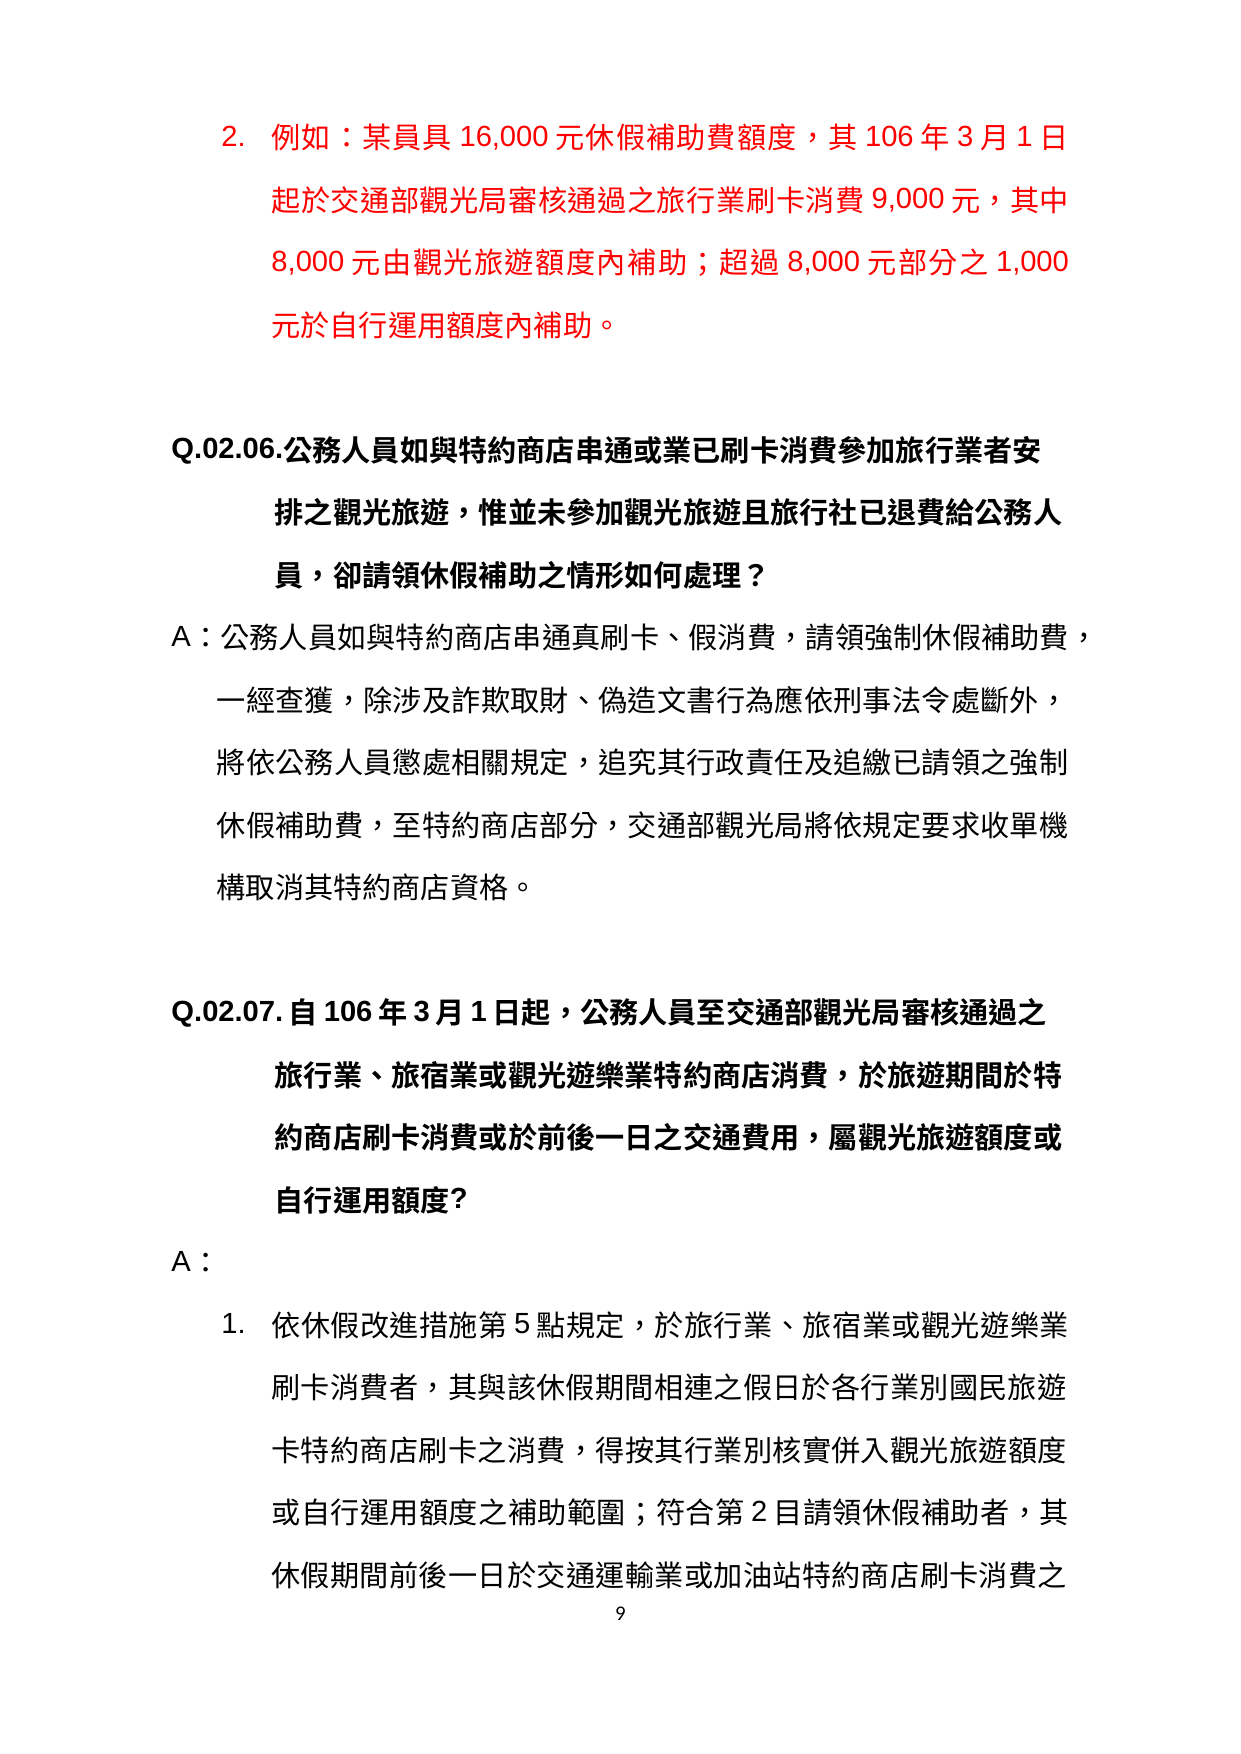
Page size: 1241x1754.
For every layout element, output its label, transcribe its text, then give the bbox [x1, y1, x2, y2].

text Q.02.07. 自106年3月1日起，公務人員至交通部觀光局審核通過之旅行業、旅宿業或觀光遊樂業特約商店消費，於旅遊期間於特約商店刷卡消費或於前後一日之交通費用，屬觀光旅遊額度或自行運用額度? [171, 969, 1069, 1219]
list 依休假改進措施第5點規定，於旅行業、旅宿業或觀光遊樂業刷卡消費者，其與該休假期間相連之假日於各行業別國民旅遊卡特約商店刷卡之消費，得按其行業別核實併入觀光旅遊額度或自行運用額度之補助範圍；符合第2目請領休假補助者，其休假期間前後一日於交通運輸業或加油站特約商店刷卡消費之 [221, 1282, 1069, 1594]
text Q.02.06.公務人員如與特約商店串通或業已刷卡消費參加旅行業者安排之觀光旅遊，惟並未參加觀光旅遊且旅行社已退費給公務人員，卻請領休假補助之情形如何處理？ [171, 407, 1069, 594]
list 例如：某員具16,000元休假補助費額度，其106年3月1日起於交通部觀光局審核通過之旅行業刷卡消費9,000元，其中8,000元由觀光旅遊額度內補助；超過8,000元部分之1,000元於自行運用額度內補助。 [221, 94, 1069, 344]
text A： [171, 1219, 1069, 1282]
text A：公務人員如與特約商店串通真刷卡、假消費，請領強制休假補助費，一經查獲，除涉及詐欺取財、偽造文書行為應依刑事法令處斷外，將依公務人員懲處相關規定，追究其行政責任及追繳已請領之強制休假補助費，至特約商店部分，交通部觀光局將依規定要求收單機構取消其特約商店資格。 [171, 594, 1069, 907]
